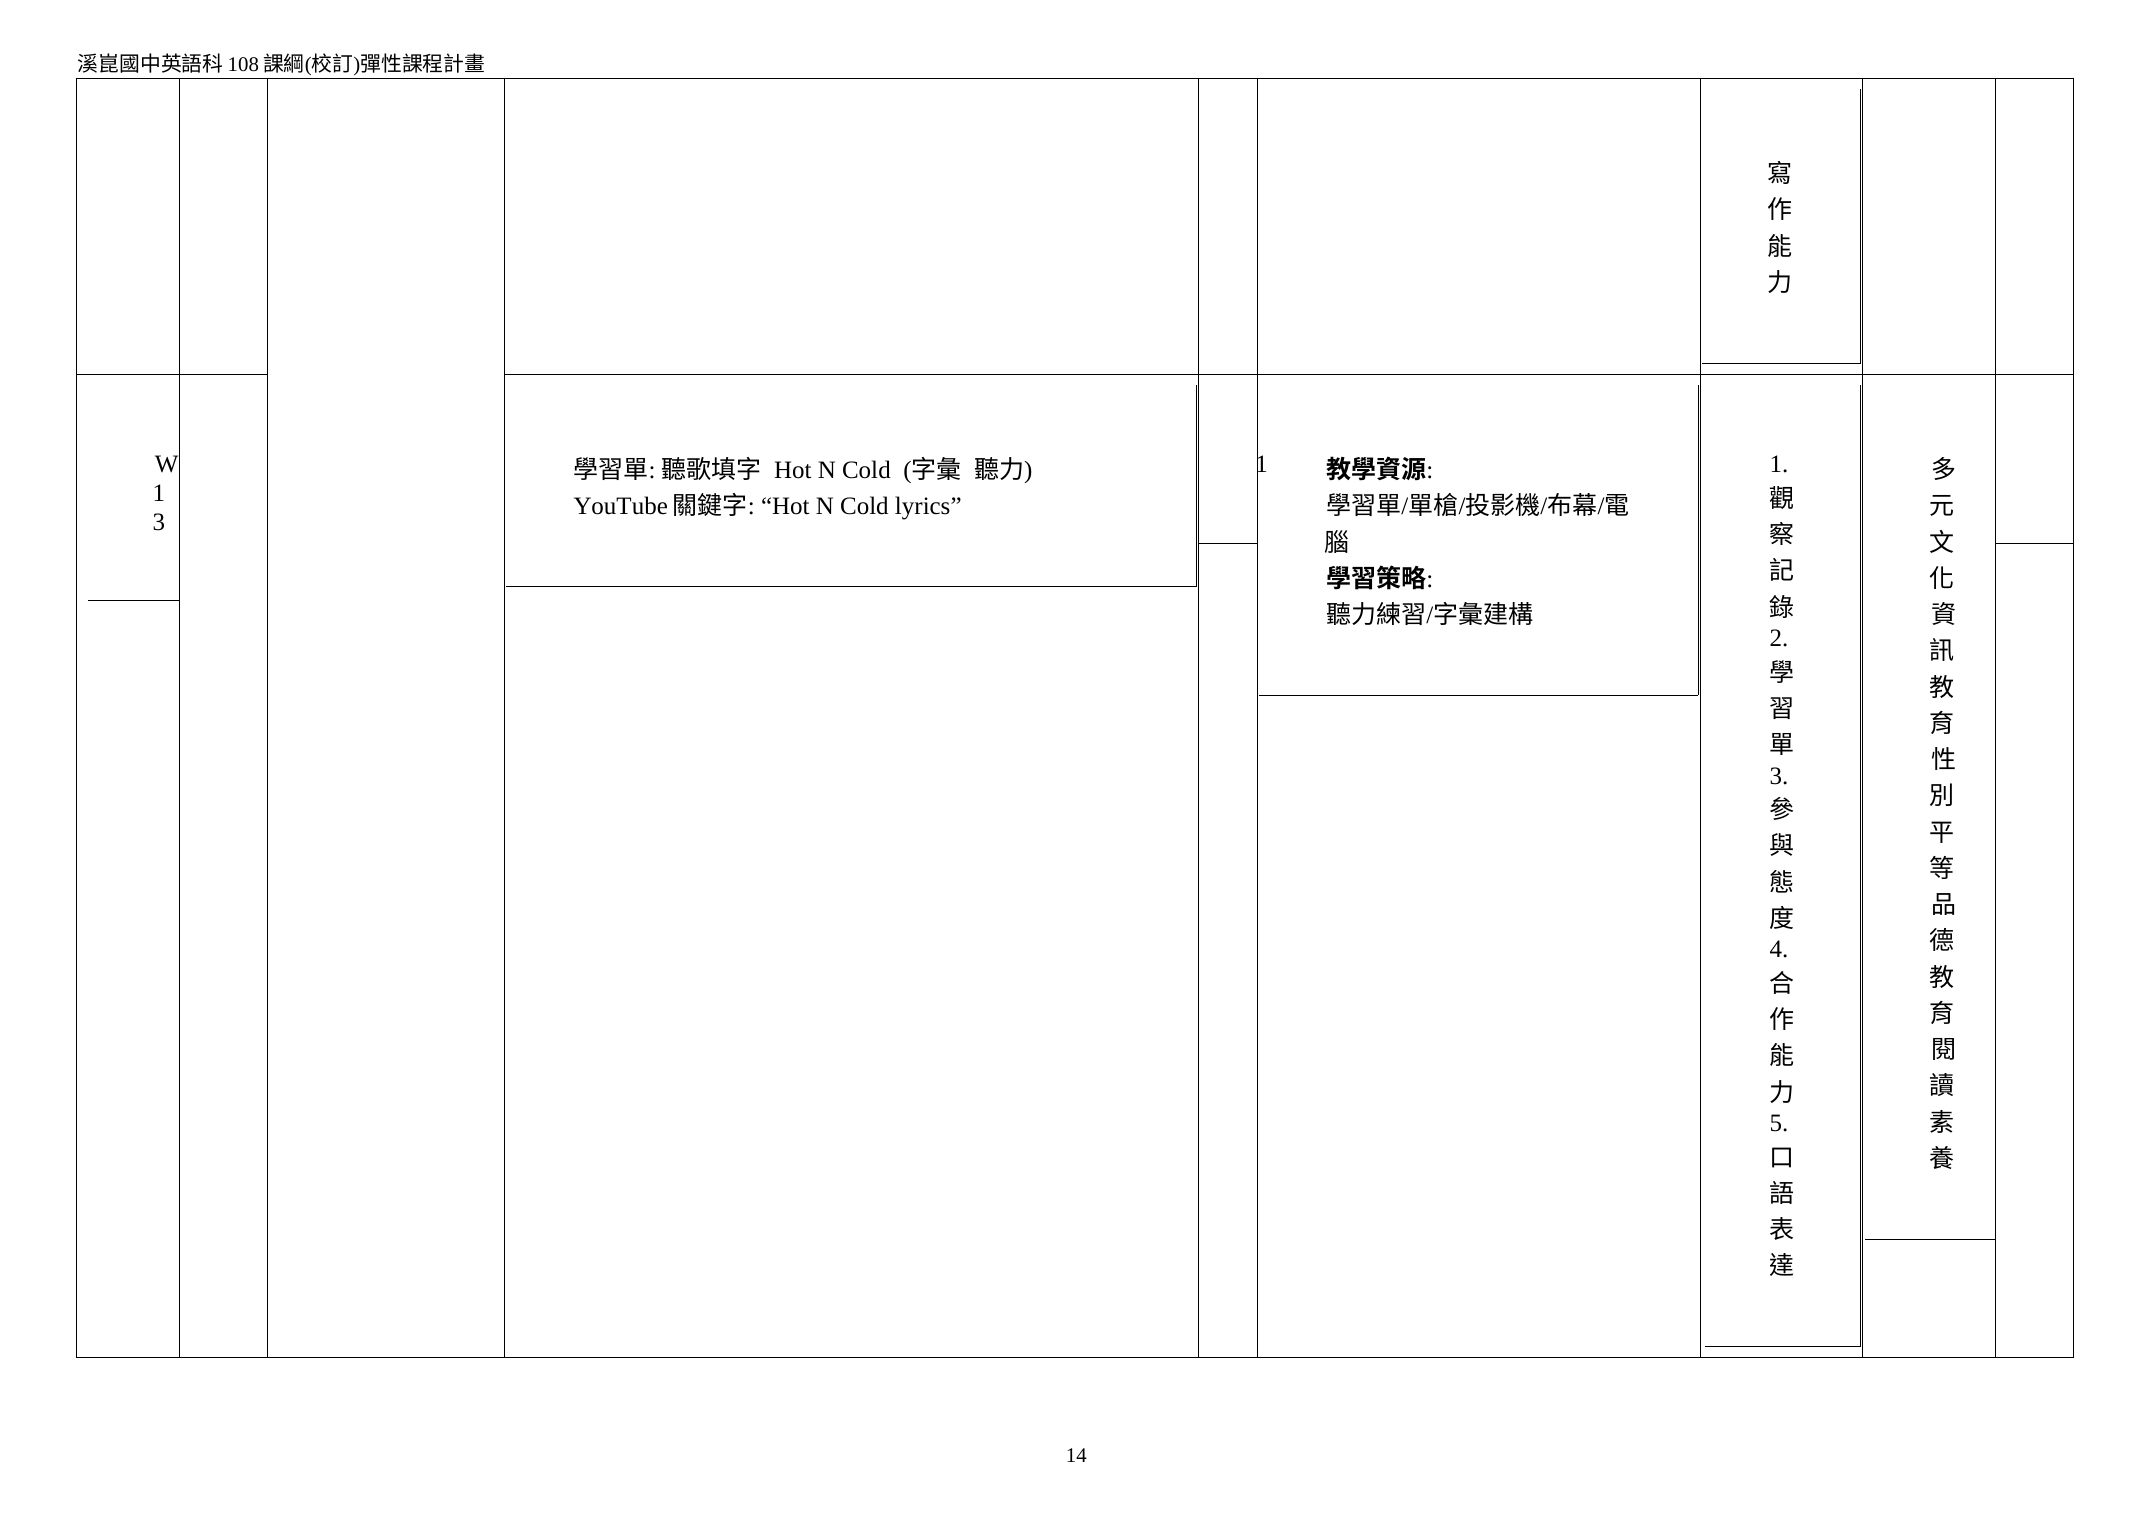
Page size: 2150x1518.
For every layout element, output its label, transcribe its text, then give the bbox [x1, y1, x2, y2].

table_cell 1 [1199, 544, 1257, 1357]
table_cell 寫作能力 [1701, 79, 1862, 373]
table_cell [1996, 375, 2073, 543]
table_cell 多元文化 資訊教育 性別平等 品德教育 閱讀素養 [1863, 375, 1995, 1357]
table_cell 1.觀察記錄 2.學習單 3.參與態度 4.合作能力 5.口語表達 [1701, 375, 1862, 1357]
table_cell [180, 79, 267, 373]
table_cell [1863, 79, 1995, 373]
table_cell [1996, 544, 2073, 1357]
table_cell [505, 79, 1198, 373]
table_cell W13 [77, 375, 179, 1357]
table_cell 1 [1199, 79, 1257, 373]
table_cell [180, 375, 267, 1357]
table_cell [268, 79, 504, 1357]
table_cell [1996, 79, 2073, 373]
table_cell 教學資源: 學習單/單槍/投影機/布幕/電腦 學習策略: 聽力練習/字彙建構 [1258, 375, 1700, 1357]
table_cell 學習單: 聽歌填字 Hot N Cold (字彙 聽力) YouTube關鍵字: “Hot N Cold lyrics” [505, 375, 1198, 1357]
table_cell [1258, 79, 1700, 373]
table_cell 1 [1199, 375, 1257, 543]
table_cell [77, 79, 179, 373]
